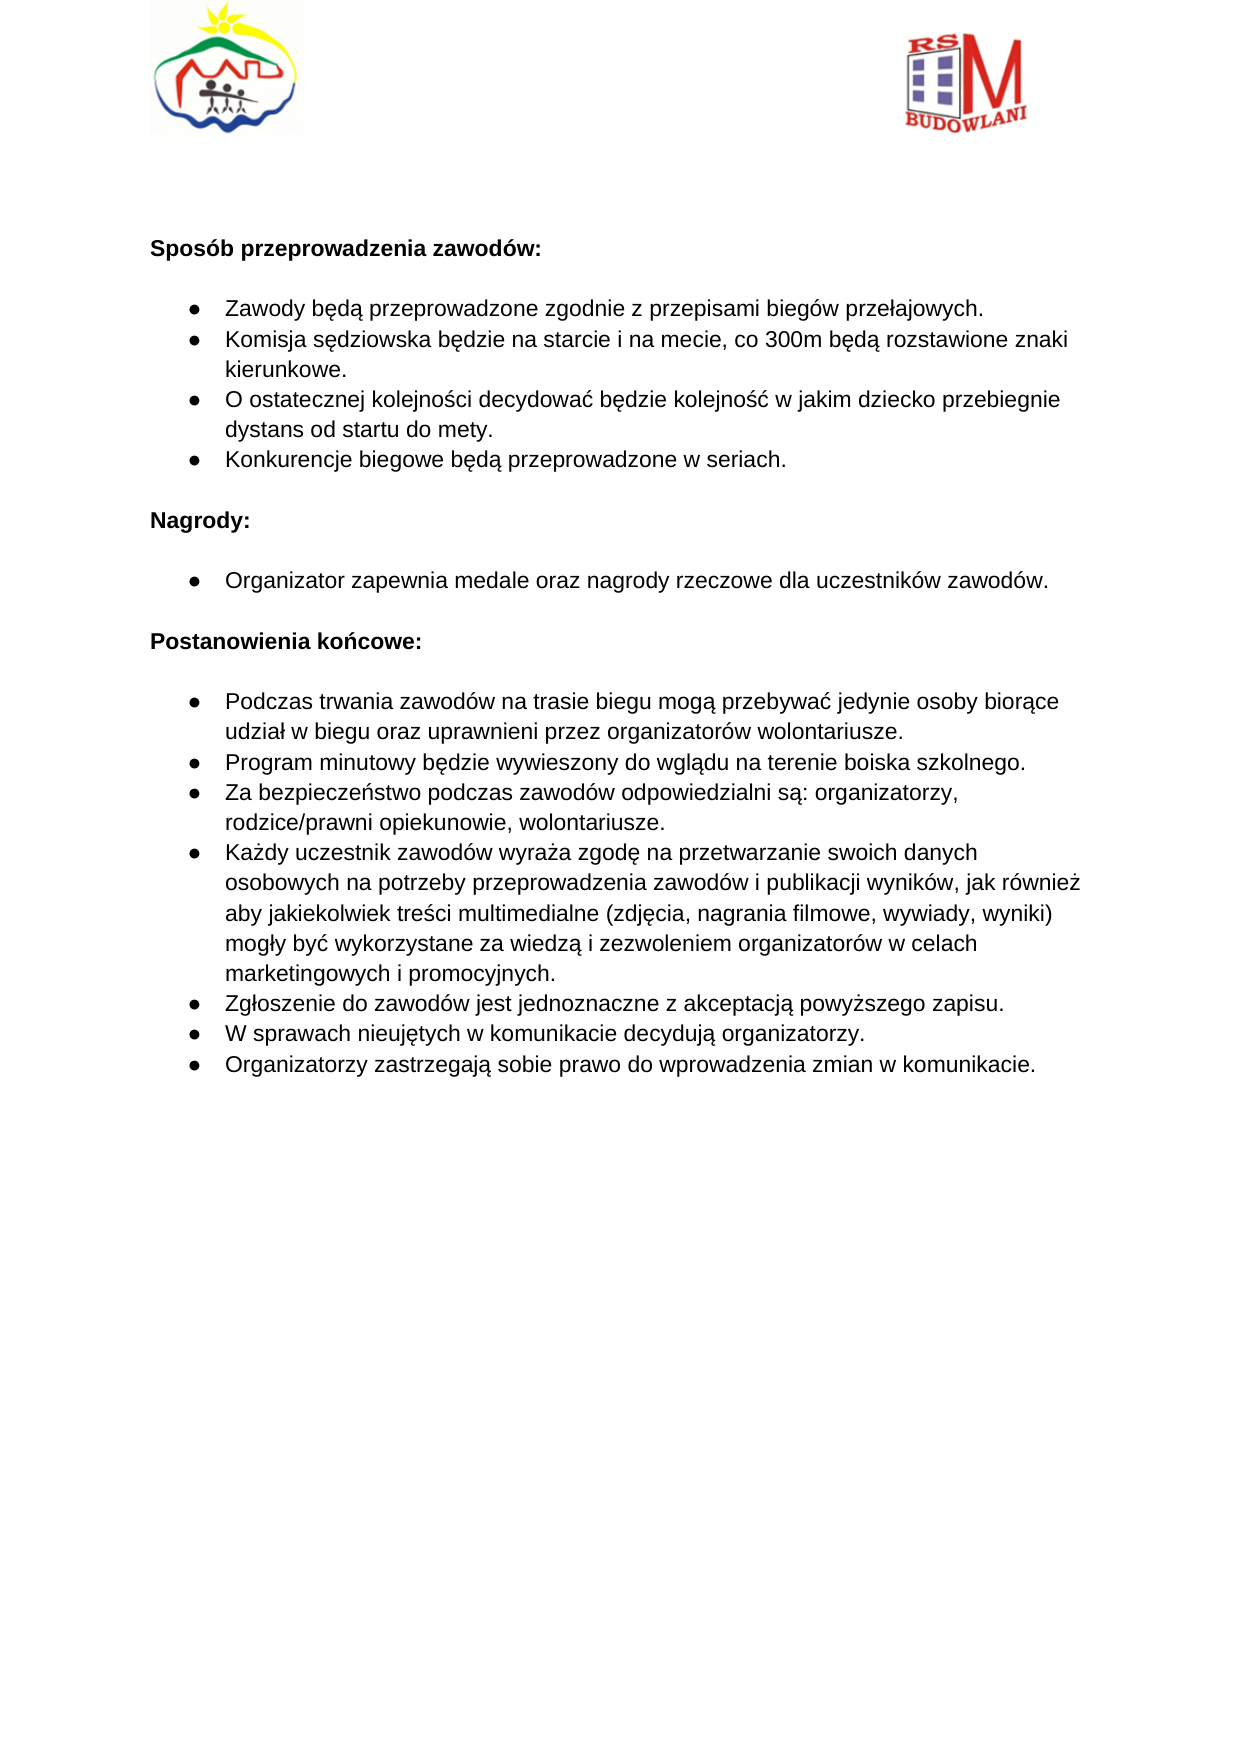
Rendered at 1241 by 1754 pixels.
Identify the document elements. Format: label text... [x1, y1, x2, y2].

text Postanowienia końcowe: [150, 628, 1090, 654]
text Nagrody: [150, 507, 1090, 533]
picture [900, 31, 1029, 141]
list Zawody będą przeprowadzone zgodnie z przepisami biegów przełajowych. [187, 295, 1090, 322]
list Komisja sędziowska będzie na starcie i na mecie, co 300m będą rozstawione znaki kierunkowe. [187, 326, 1090, 382]
text Sposób przeprowadzenia zawodów: [150, 235, 1090, 261]
list Konkurencje biegowe będą przeprowadzone w seriach. [187, 446, 1090, 473]
picture [150, 0, 306, 141]
list Program minutowy będzie wywieszony do wglądu na terenie boiska szkolnego. [187, 748, 1090, 775]
list Za bezpieczeństwo podczas zawodów odpowiedzialni są: organizatorzy, rodzice/prawni opiekunowie, wolontariusze. [187, 779, 1090, 835]
list Podczas trwania zawodów na trasie biegu mogą przebywać jedynie osoby biorące udział w biegu oraz uprawnieni przez organizatorów wolontariusze. [187, 688, 1090, 745]
list O ostatecznej kolejności decydować będzie kolejność w jakim dziecko przebiegnie dystans od startu do mety. [187, 386, 1090, 443]
list Każdy uczestnik zawodów wyraża zgodę na przetwarzanie swoich danych osobowych na potrzeby przeprowadzenia zawodów i publikacji wyników, jak również aby jakiekolwiek treści multimedialne (zdjęcia, nagrania filmowe, wywiady, wyniki) mogły być wykorzystane za wiedzą i zezwoleniem organizatorów w celach marketingowych i promocyjnych. [187, 839, 1090, 986]
list Zgłoszenie do zawodów jest jednoznaczne z akceptacją powyższego zapisu. [187, 990, 1090, 1017]
list Organizator zapewnia medale oraz nagrody rzeczowe dla uczestników zawodów. [187, 567, 1090, 594]
list W sprawach nieujętych w komunikacie decydują organizatorzy. [187, 1020, 1090, 1047]
list Organizatorzy zastrzegają sobie prawo do wprowadzenia zmian w komunikacie. [187, 1051, 1090, 1077]
